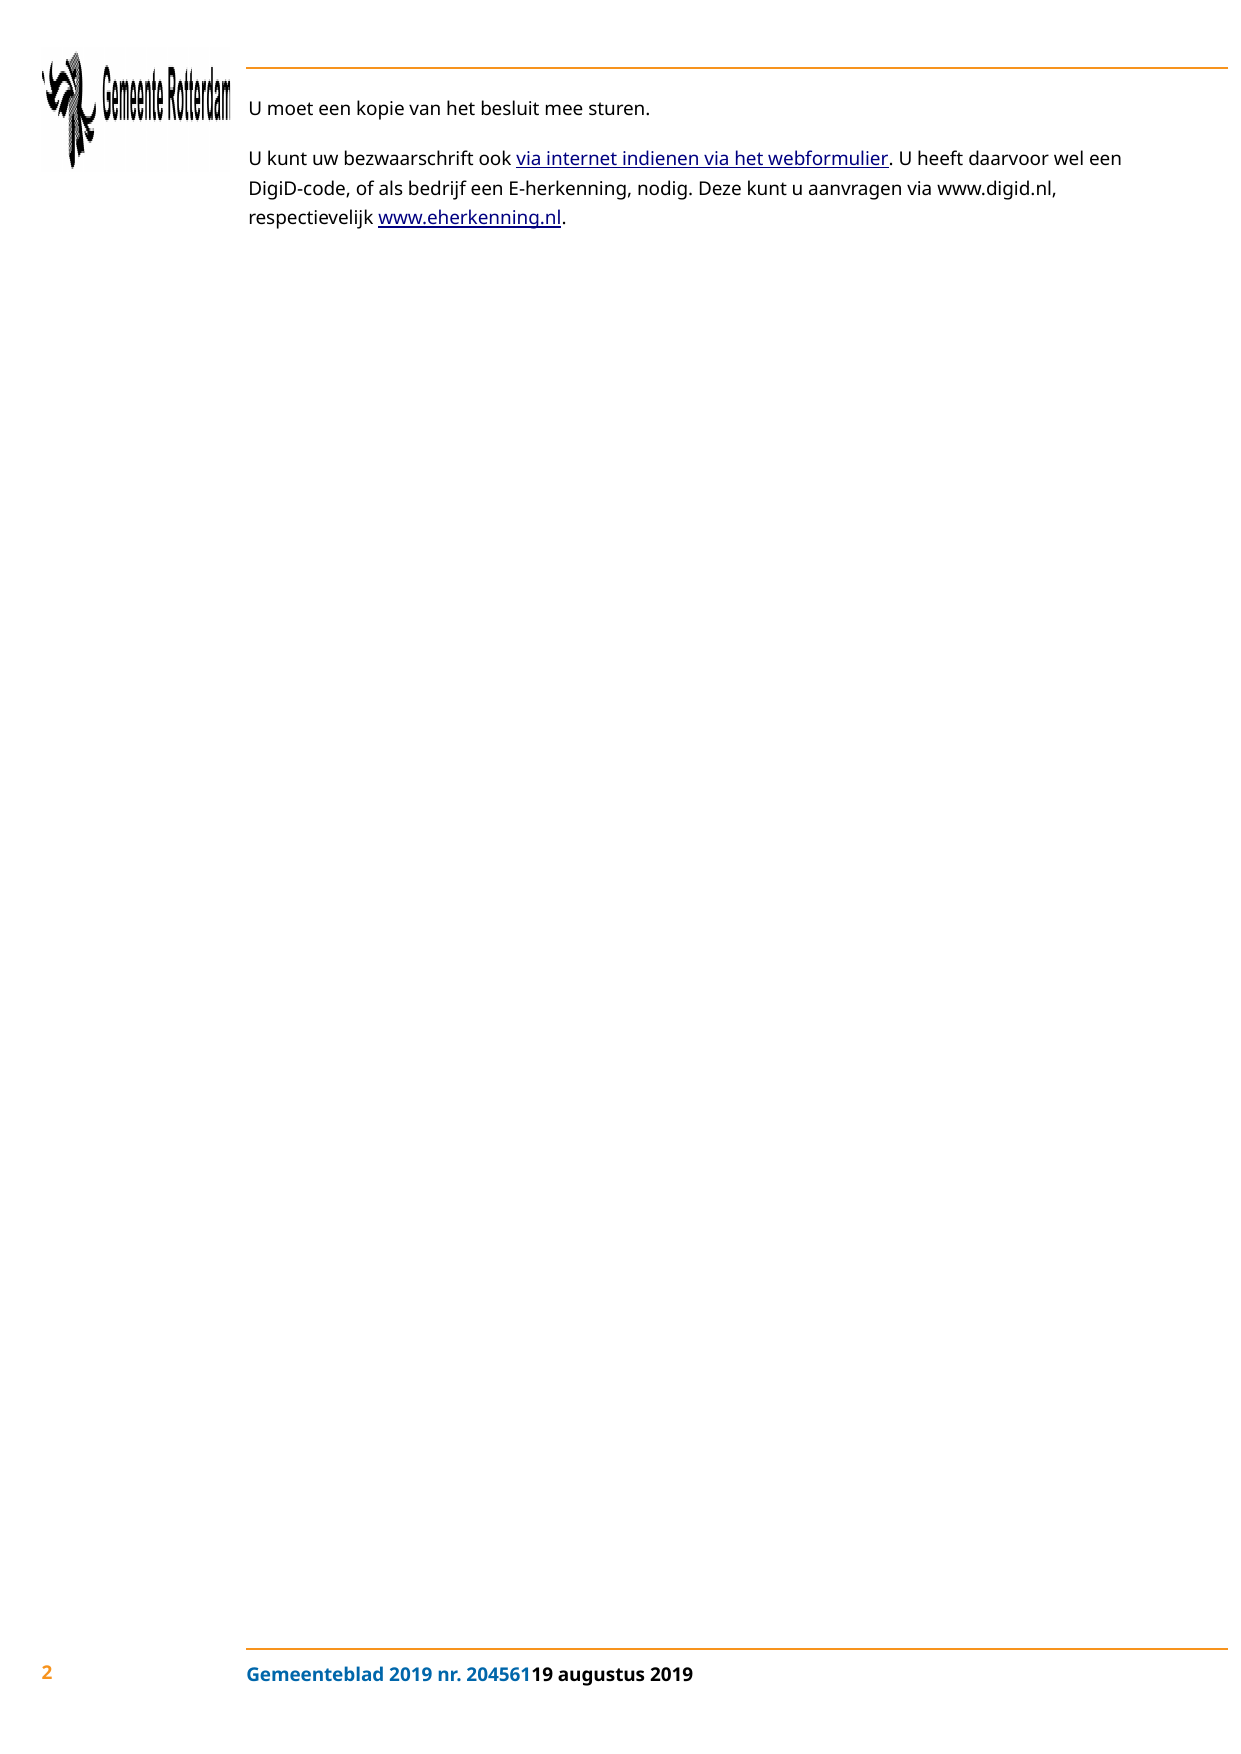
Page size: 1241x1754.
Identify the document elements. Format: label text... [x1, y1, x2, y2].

text U moet een kopie van het besluit mee sturen. [248, 95, 1152, 121]
picture [41, 47, 231, 172]
text U kunt uw bezwaarschrift ook via internet indienen via het webformulier. U heeft daarvoor wel een DigiD-code, of als bedrijf een E-herkenning, nodig. Deze kunt u aanvragen via www.digid.nl, respectievelijk www.eherkenning.nl. [248, 145, 1152, 230]
